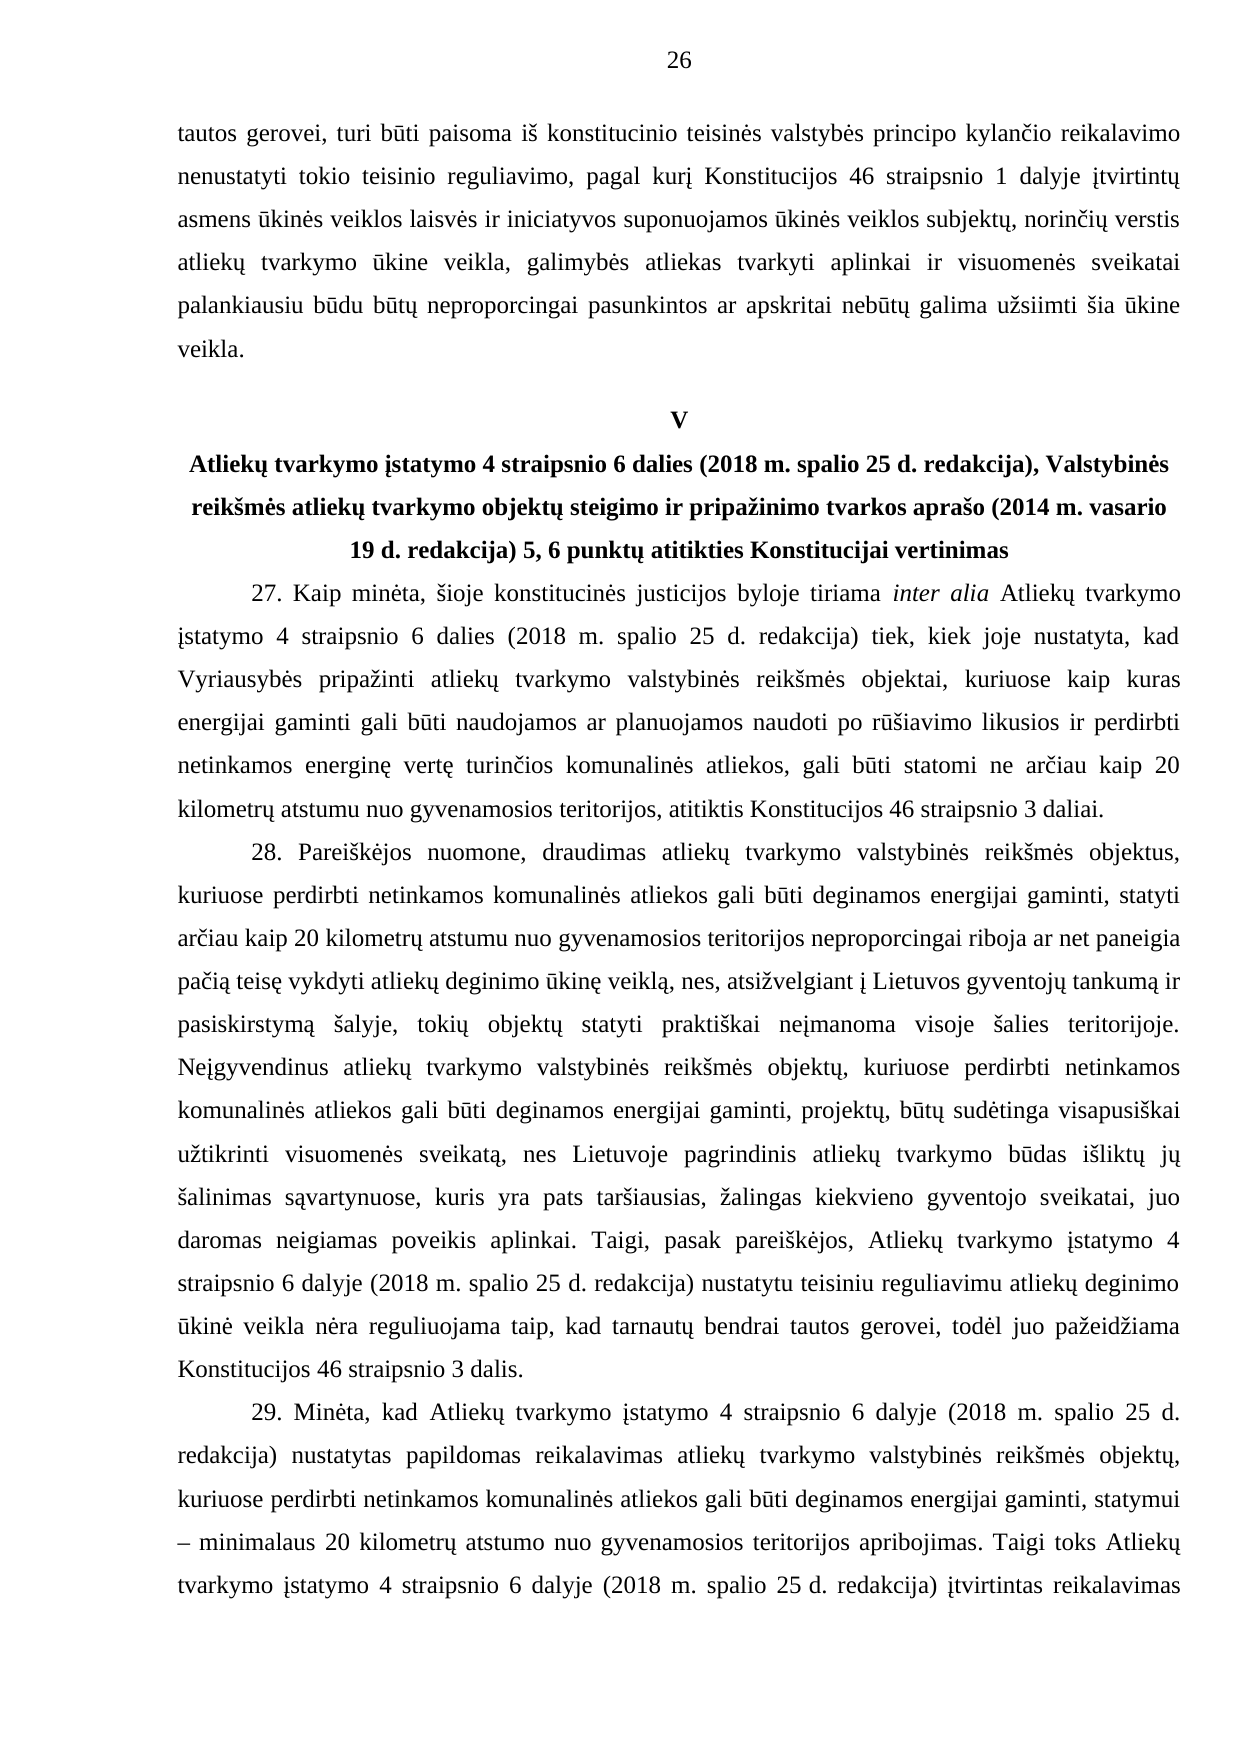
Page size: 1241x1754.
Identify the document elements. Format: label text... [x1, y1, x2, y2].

text 29. Minėta, kad Atliekų tvarkymo įstatymo 4 straipsnio 6 dalyje (2018 m. spalio 25 d. redakcija) nustatytas papildomas reikalavimas atliekų tvarkymo valstybinės reikšmės objektų, kuriuose perdirbti netinkamos komunalinės atliekos gali būti deginamos energijai gaminti, statymui – minimalaus 20 kilometrų atstumo nuo gyvenamosios teritorijos apribojimas. Taigi toks Atliekų tvarkymo įstatymo 4 straipsnio 6 dalyje (2018 m. spalio 25 d. redakcija) įtvirtintas reikalavimas [177, 1397, 1181, 1599]
text Atliekų tvarkymo įstatymo 4 straipsnio 6 dalies (2018 m. spalio 25 d. redakcija), Valstybinės reikšmės atliekų tvarkymo objektų steigimo ir pripažinimo tvarkos aprašo (2014 m. vasario 19 d. redakcija) 5, 6 punktų atitikties Konstitucijai vertinimas [177, 449, 1181, 564]
text tautos gerovei, turi būti paisoma iš konstitucinio teisinės valstybės principo kylančio reikalavimo nenustatyti tokio teisinio reguliavimo, pagal kurį Konstitucijos 46 straipsnio 1 dalyje įtvirtintų asmens ūkinės veiklos laisvės ir iniciatyvos suponuojamos ūkinės veiklos subjektų, norinčių verstis atliekų tvarkymo ūkine veikla, galimybės atliekas tvarkyti aplinkai ir visuomenės sveikatai palankiausiu būdu būtų neproporcingai pasunkintos ar apskritai nebūtų galima užsiimti šia ūkine veikla. [177, 118, 1181, 362]
text 28. Pareiškėjos nuomone, draudimas atliekų tvarkymo valstybinės reikšmės objektus, kuriuose perdirbti netinkamos komunalinės atliekos gali būti deginamos energijai gaminti, statyti arčiau kaip 20 kilometrų atstumu nuo gyvenamosios teritorijos neproporcingai riboja ar net paneigia pačią teisę vykdyti atliekų deginimo ūkinę veiklą, nes, atsižvelgiant į Lietuvos gyventojų tankumą ir pasiskirstymą šalyje, tokių objektų statyti praktiškai neįmanoma visoje šalies teritorijoje. Neįgyvendinus atliekų tvarkymo valstybinės reikšmės objektų, kuriuose perdirbti netinkamos komunalinės atliekos gali būti deginamos energijai gaminti, projektų, būtų sudėtinga visapusiškai užtikrinti visuomenės sveikatą, nes Lietuvoje pagrindinis atliekų tvarkymo būdas išliktų jų šalinimas sąvartynuose, kuris yra pats taršiausias, žalingas kiekvieno gyventojo sveikatai, juo daromas neigiamas poveikis aplinkai. Taigi, pasak pareiškėjos, Atliekų tvarkymo įstatymo 4 straipsnio 6 dalyje (2018 m. spalio 25 d. redakcija) nustatytu teisiniu reguliavimu atliekų deginimo ūkinė veikla nėra reguliuojama taip, kad tarnautų bendrai tautos gerovei, todėl juo pažeidžiama Konstitucijos 46 straipsnio 3 dalis. [177, 837, 1181, 1383]
text V [177, 406, 1181, 434]
text 27. Kaip minėta, šioje konstitucinės justicijos byloje tiriama inter alia Atliekų tvarkymo įstatymo 4 straipsnio 6 dalies (2018 m. spalio 25 d. redakcija) tiek, kiek joje nustatyta, kad Vyriausybės pripažinti atliekų tvarkymo valstybinės reikšmės objektai, kuriuose kaip kuras energijai gaminti gali būti naudojamos ar planuojamos naudoti po rūšiavimo likusios ir perdirbti netinkamos energinę vertę turinčios komunalinės atliekos, gali būti statomi ne arčiau kaip 20 kilometrų atstumu nuo gyvenamosios teritorijos, atitiktis Konstitucijos 46 straipsnio 3 daliai. [177, 578, 1181, 822]
